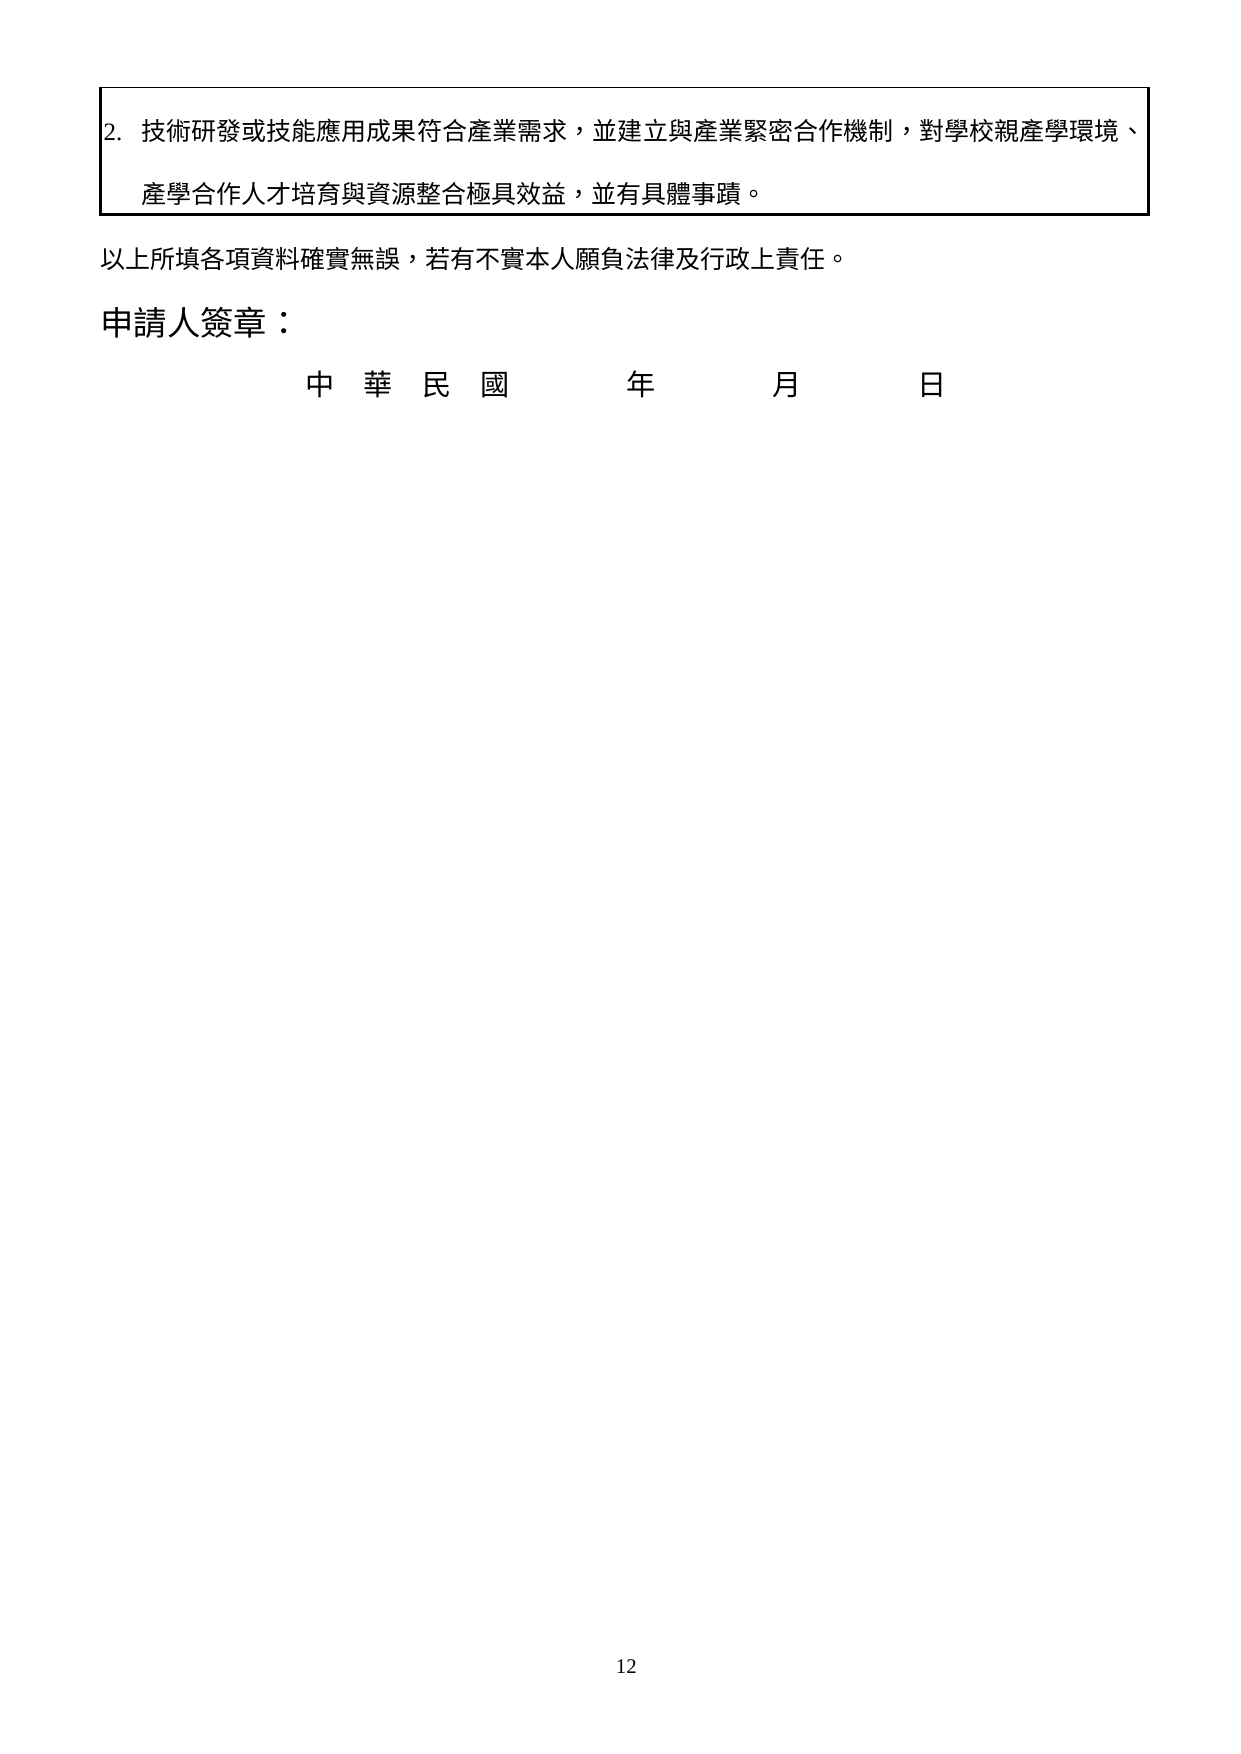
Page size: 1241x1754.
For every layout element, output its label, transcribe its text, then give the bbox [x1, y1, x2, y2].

text 申請人簽章： [100, 279, 1152, 341]
table_cell 例： 個人或所帶領研發團隊之研究或研發成果，對產業之技術發展或創新具有重要影響價值，並能反饋於實務教學與專業技術人才培育。 技術研發或技能應用成果符合產業需求，並建立與產業緊密合作機制，對學校親產學環境、產學合作人才培育與資源整合極具效益，並有具體事蹟。 [102, 88, 1147, 213]
text 中 華 民 國 年 月 日 [100, 341, 1152, 404]
text 以上所填各項資料確實無誤，若有不實本人願負法律及行政上責任。 [100, 216, 1152, 279]
